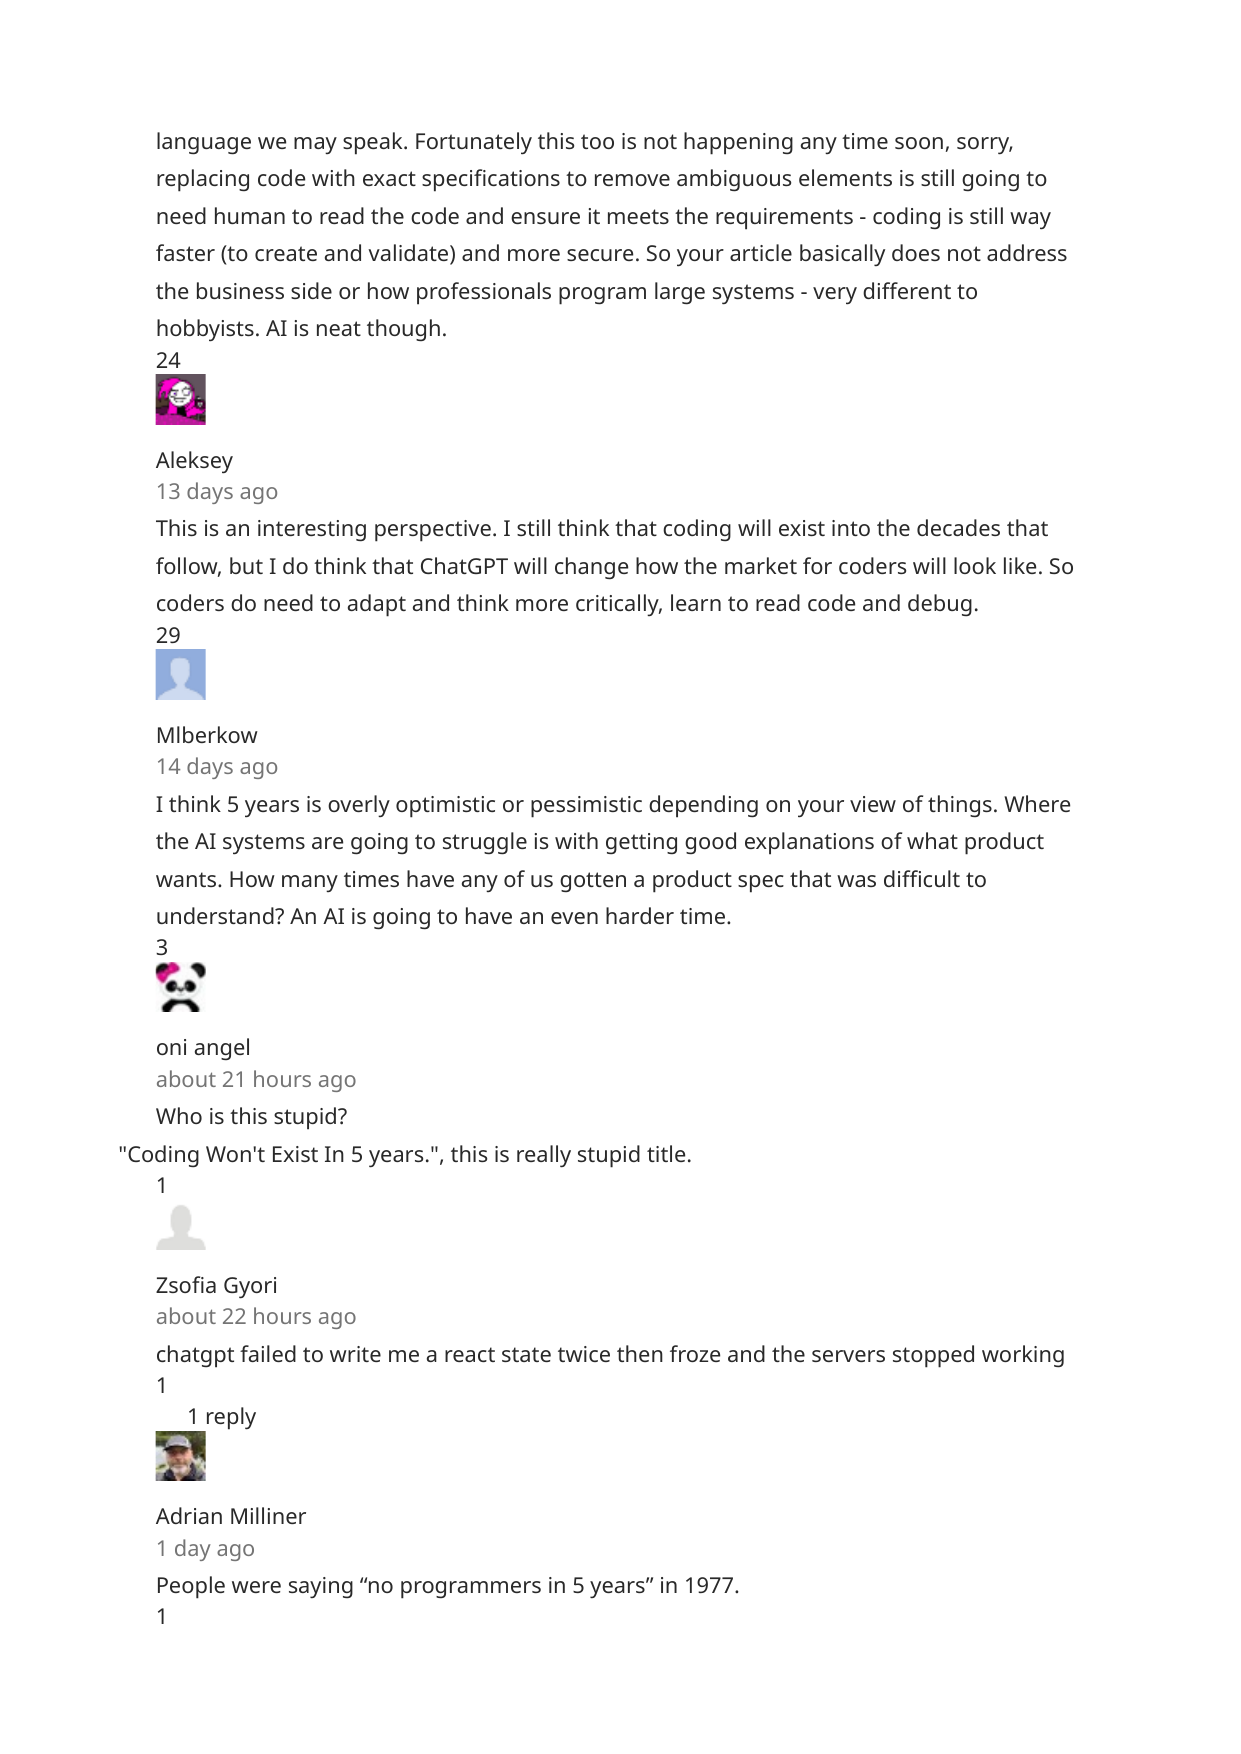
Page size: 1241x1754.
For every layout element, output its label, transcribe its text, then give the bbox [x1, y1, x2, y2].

text 24 [156, 343, 1084, 374]
text Aleksey [156, 443, 1084, 474]
text This is an interesting perspective. I still think that coding will exist into the decades that follow, but I do think that ChatGPT will change how the market for coders will look like. So coders do need to adapt and think more critically, learn to read code and debug. [156, 506, 1084, 618]
text 29 [156, 618, 1084, 649]
text about 22 hours ago [156, 1300, 1084, 1331]
text Adrian Milliner [156, 1500, 1084, 1531]
text Mlberkow [156, 718, 1084, 749]
text 14 days ago [156, 749, 1084, 781]
picture [155, 374, 206, 425]
picture [155, 962, 206, 1012]
text chatgpt failed to write me a react state twice then froze and the servers stopped working [156, 1331, 1084, 1368]
text language we may speak. Fortunately this too is not happening any time soon, sorry, replacing code with exact specifications to remove ambiguous elements is still going to need human to read the code and ensure it meets the requirements - coding is still way faster (to create and validate) and more secure. So your article basically does not address the business side or how professionals program large systems - very different to hobbyists. AI is neat though. [156, 118, 1084, 343]
picture [155, 649, 206, 700]
text People were saying “no programmers in 5 years” in 1977. [156, 1562, 1084, 1600]
picture [155, 1199, 206, 1250]
text 3 [156, 931, 1084, 962]
text oni angel [156, 1031, 1084, 1062]
text 13 days ago [156, 474, 1084, 506]
text 1 [156, 1600, 1084, 1631]
text Zsofia Gyori [156, 1268, 1084, 1300]
text 1 reply [187, 1400, 1084, 1431]
text about 21 hours ago [156, 1062, 1084, 1093]
text I think 5 years is overly optimistic or pessimistic depending on your view of things. Where the AI systems are going to struggle is with getting good explanations of what product wants. How many times have any of us gotten a product spec that was difficult to understand? An AI is going to have an even harder time. [156, 781, 1084, 931]
text Who is this stupid? [156, 1093, 1084, 1131]
text "Coding Won't Exist In 5 years.", this is really stupid title. [118, 1131, 1122, 1168]
picture [155, 1431, 206, 1481]
text 1 [156, 1368, 1084, 1400]
text 1 [156, 1168, 1084, 1200]
text 1 day ago [156, 1531, 1084, 1562]
